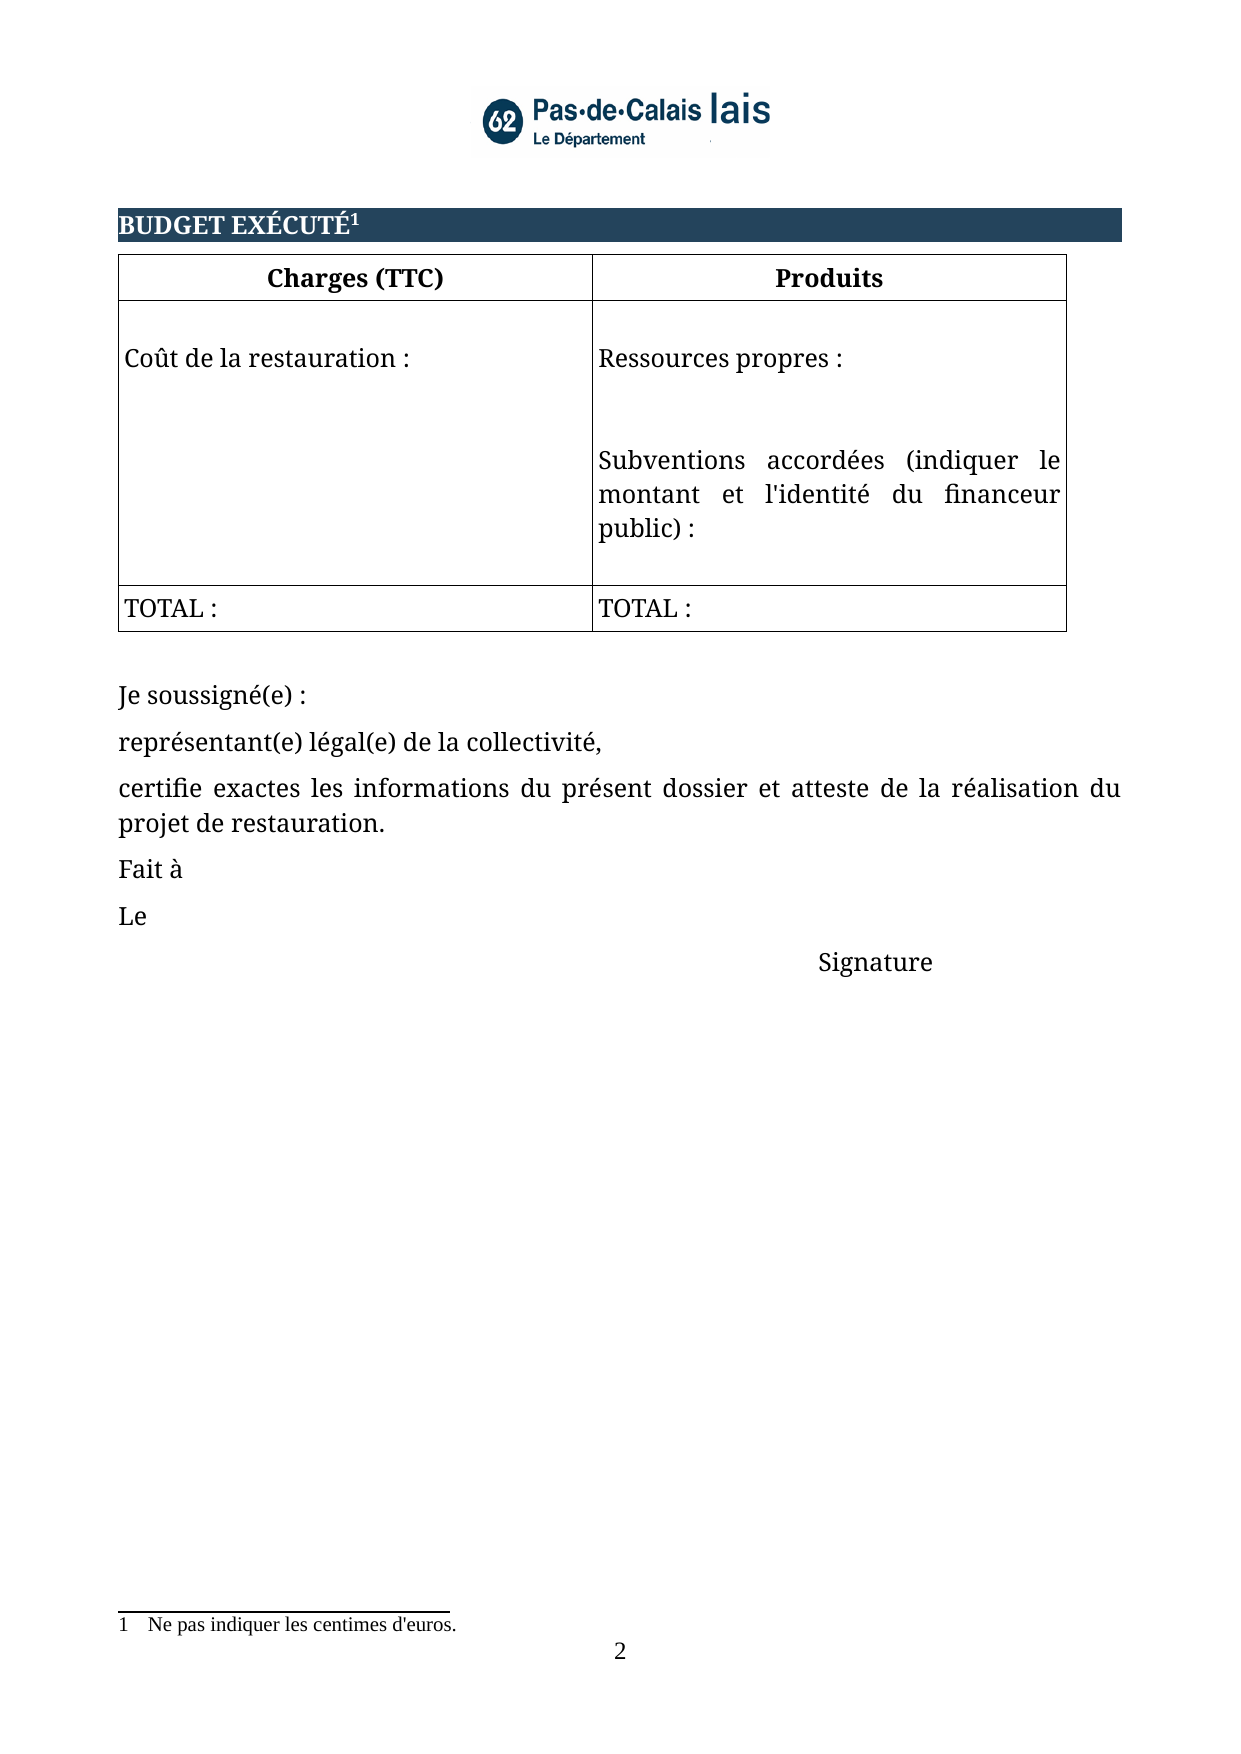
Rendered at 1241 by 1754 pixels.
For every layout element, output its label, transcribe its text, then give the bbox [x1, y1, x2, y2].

text représentant(e) légal(e) de la collectivité, [118, 724, 1122, 759]
text Je soussigné(e) : [118, 678, 1122, 712]
table_cell TOTAL : [119, 586, 592, 631]
table_cell Ressources propres : Subventions accordées (indiquer le montant et l'identité du financeur public) : [593, 301, 1066, 585]
text Le [118, 898, 1122, 932]
text Signature [118, 945, 1122, 979]
text certifie exactes les informations du présent dossier et atteste de la réalisation du projet de restauration. [118, 771, 1122, 839]
table_header Produits [593, 255, 1066, 300]
text BUDGET EXÉCUTÉ [118, 208, 1122, 242]
text Fait à [118, 852, 1122, 886]
table_cell TOTAL : [593, 586, 1066, 631]
table_cell Coût de la restauration : [119, 301, 592, 585]
table_header Charges (TTC) [119, 255, 592, 300]
text Ne pas indiquer les centimes d'euros. [118, 1612, 1122, 1636]
